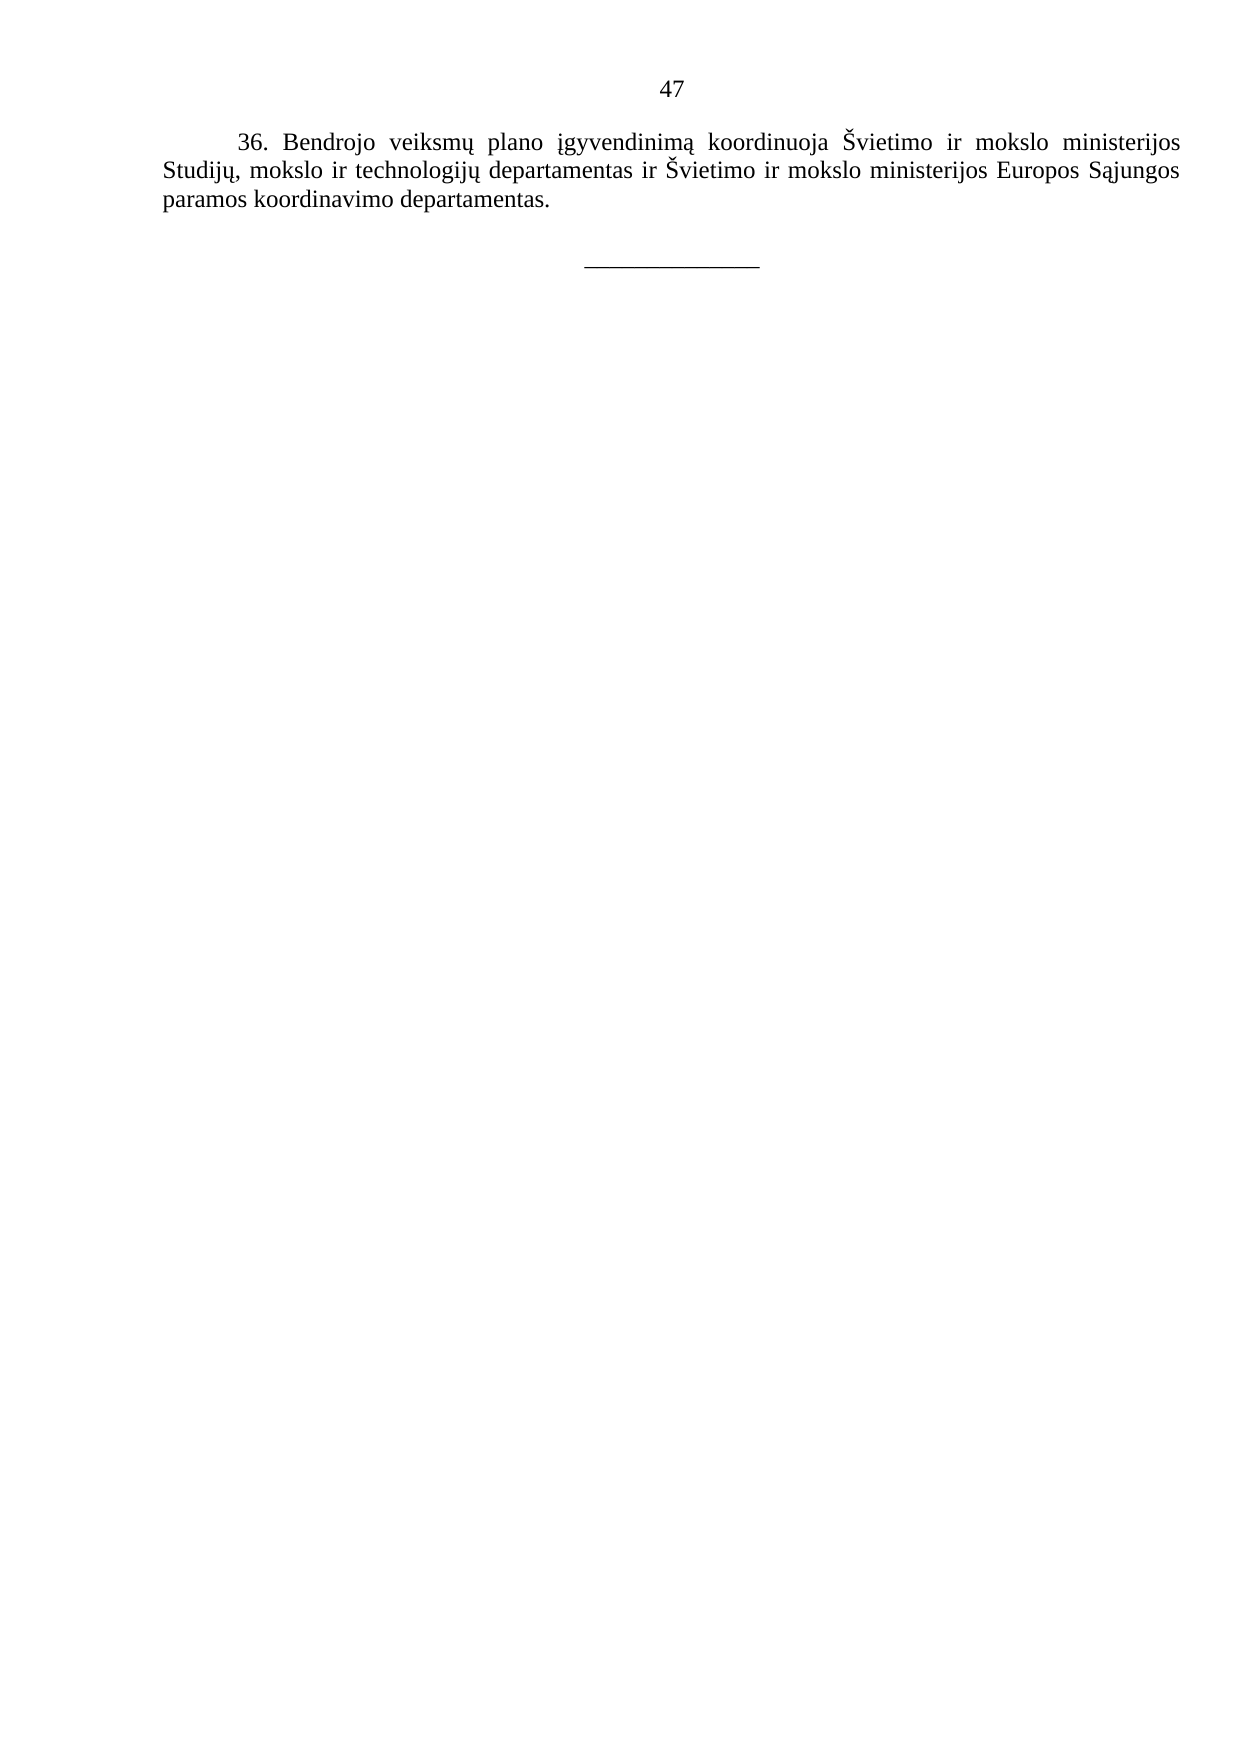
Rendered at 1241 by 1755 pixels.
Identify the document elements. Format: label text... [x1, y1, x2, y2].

text ______________ [162, 242, 1181, 270]
text 36. Bendrojo veiksmų plano įgyvendinimą koordinuoja Švietimo ir mokslo ministerijos Studijų, mokslo ir technologijų departamentas ir Švietimo ir mokslo ministerijos Europos Sąjungos paramos koordinavimo departamentas. [162, 127, 1181, 213]
